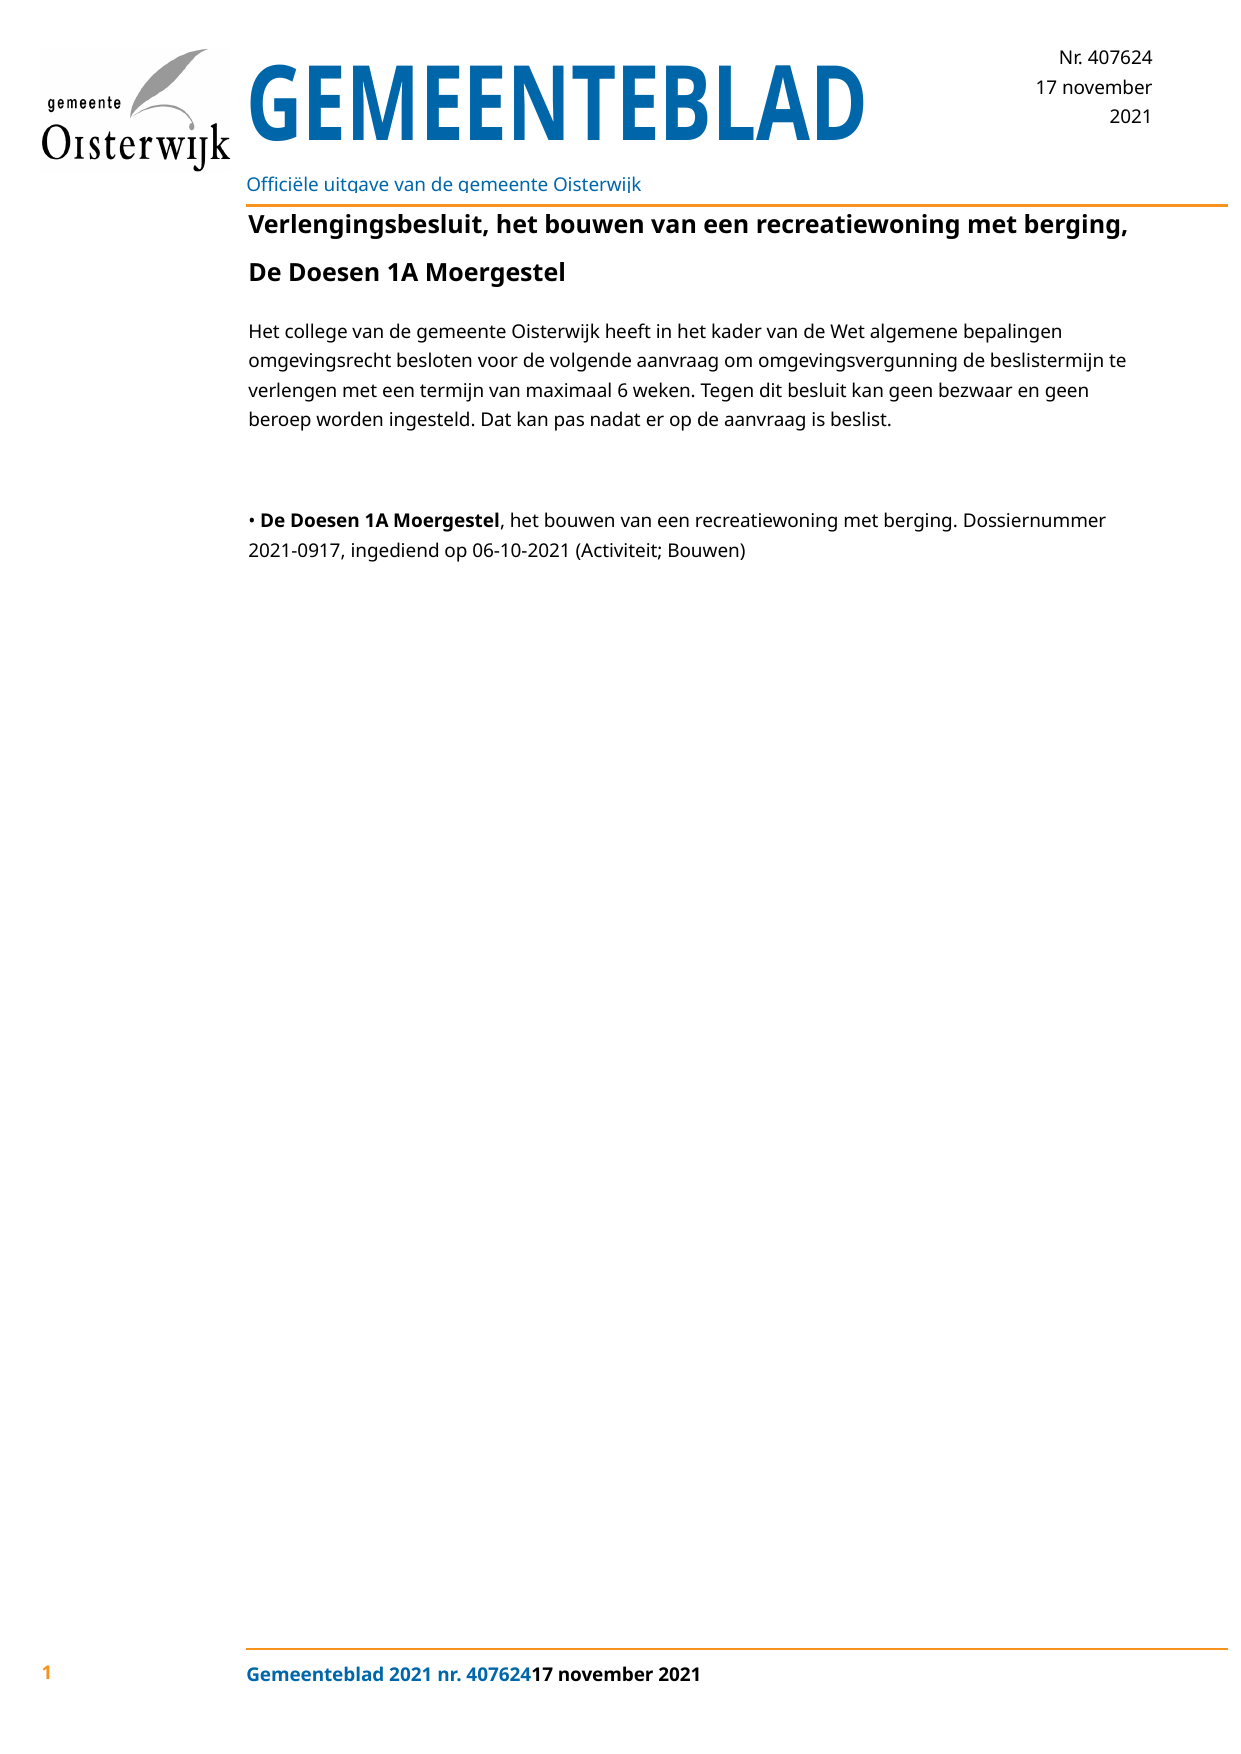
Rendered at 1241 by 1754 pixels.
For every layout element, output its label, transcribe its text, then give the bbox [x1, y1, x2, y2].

text Verlengingsbesluit, het bouwen van een recreatiewoning met berging, De Doesen 1A Moergestel [248, 207, 1152, 288]
text • De Doesen 1A Moergestel, het bouwen van een recreatiewoning met berging. Dossiernummer 2021-0917, ingediend op 06-10-2021 (Activiteit; Bouwen) [248, 507, 1152, 563]
text Het college van de gemeente Oisterwijk heeft in het kader van de Wet algemene bepalingen omgevingsrecht besloten voor de volgende aanvraag om omgevingsvergunning de beslistermijn te verlengen met een termijn van maximaal 6 weken. Tegen dit besluit kan geen bezwaar en geen beroep worden ingesteld. Dat kan pas nadat er op de aanvraag is beslist. [248, 318, 1152, 432]
picture [41, 47, 231, 172]
